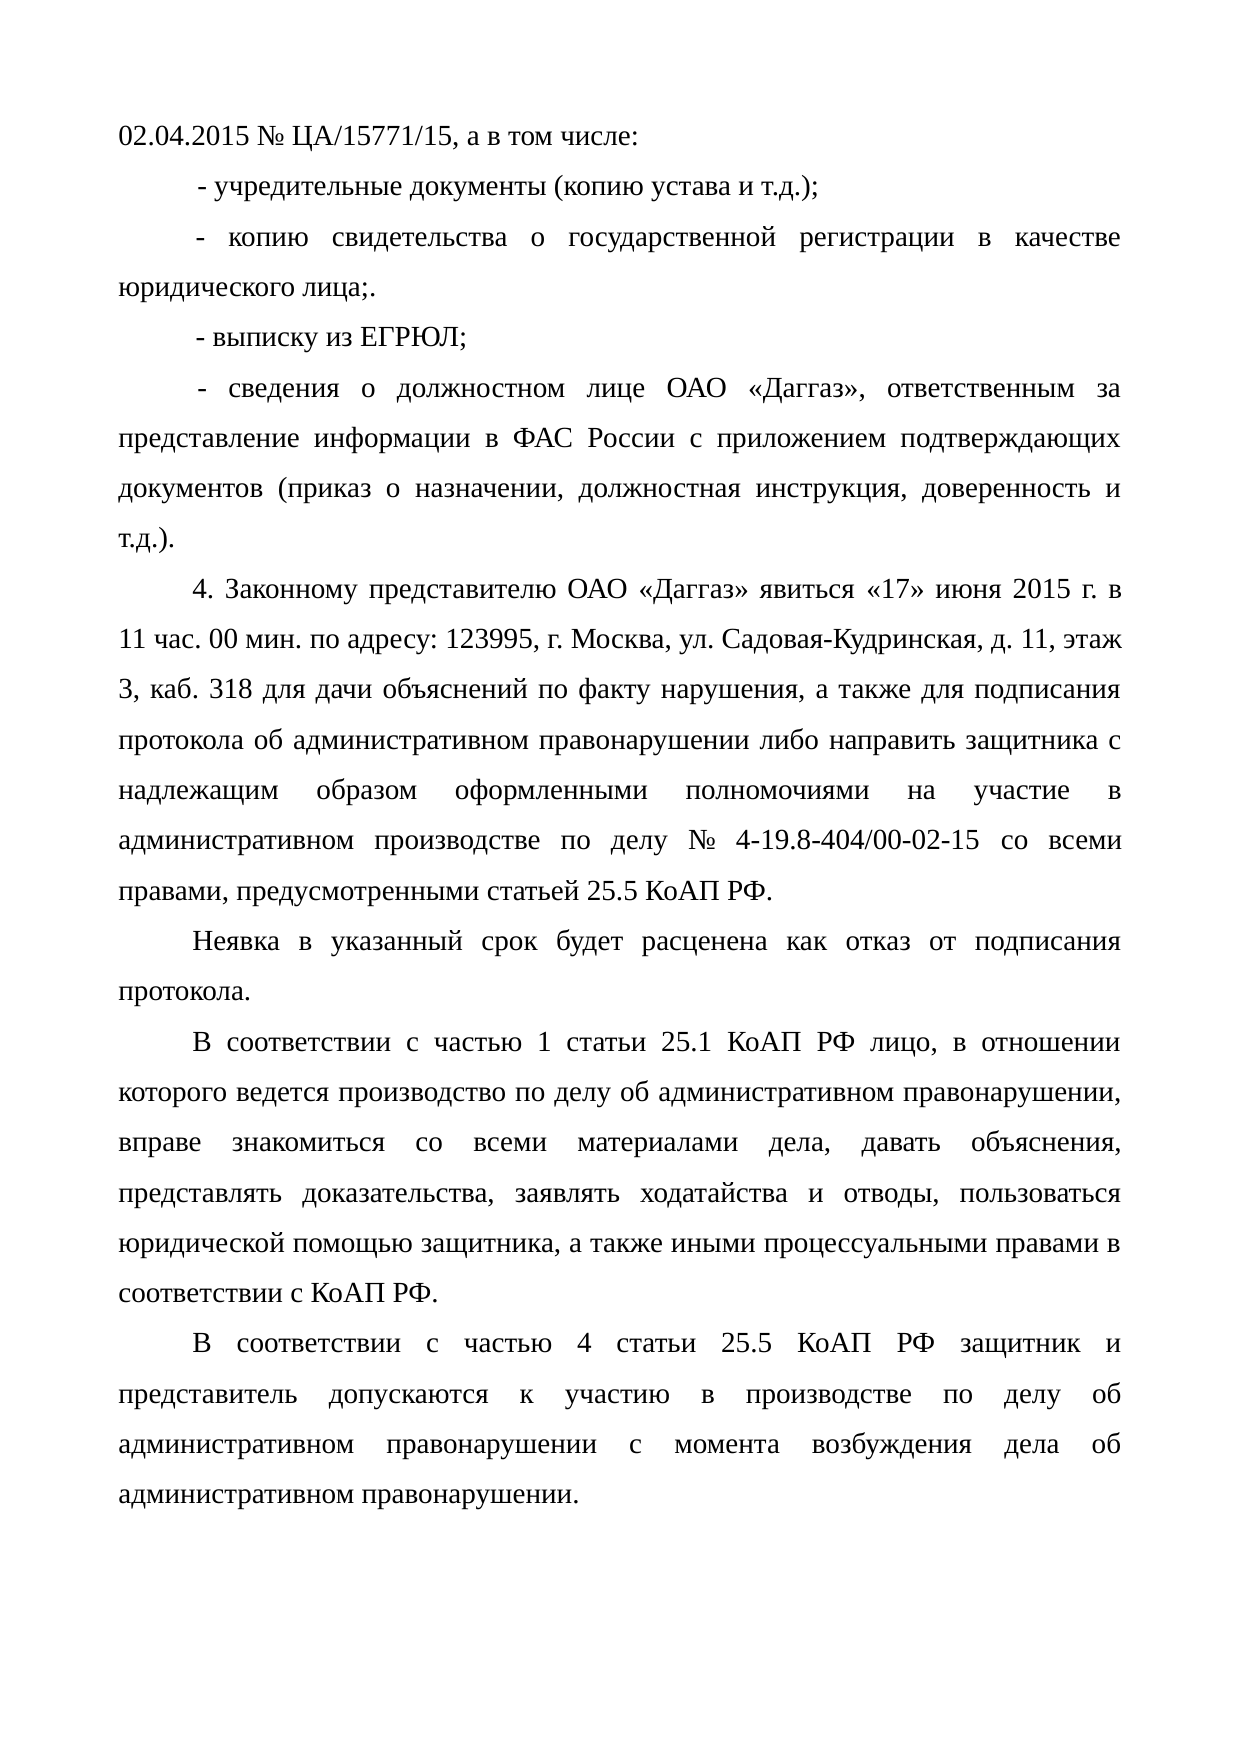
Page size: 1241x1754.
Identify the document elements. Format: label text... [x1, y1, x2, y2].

text Неявка в указанный срок будет расценена как отказ от подписания протокола. [118, 923, 1122, 1007]
text 4. Законному представителю ОАО «Даггаз» явиться «17» июня 2015 г. в 11 час. 00 мин. по адресу: 123995, г. Москва, ул. Садовая-Кудринская, д. 11, этаж 3, каб. 318 для дачи объяснений по факту нарушения, а также для подписания протокола об административном правонарушении либо направить защитника с надлежащим образом оформленными полномочиями на участие в административном производстве по делу № 4-19.8-404/00-02-15 со всеми правами, предусмотренными статьей 25.5 КоАП РФ. [118, 571, 1122, 906]
text В соответствии с частью 1 статьи 25.1 КоАП РФ лицо, в отношении которого ведется производство по делу об административном правонарушении, вправе знакомиться со всеми материалами дела, давать объяснения, представлять доказательства, заявлять ходатайства и отводы, пользоваться юридической помощью защитника, а также иными процессуальными правами в соответствии с КоАП РФ. [118, 1024, 1122, 1309]
text - сведения о должностном лице ОАО «Даггаз», ответственным за представление информации в ФАС России с приложением подтверждающих документов (приказ о назначении, должностная инструкция, доверенность и т.д.). [118, 370, 1122, 554]
text 02.04.2015 № ЦА/15771/15, а в том числе: [118, 118, 1122, 152]
text - копию свидетельства о государственной регистрации в качестве юридического лица;. [118, 219, 1122, 303]
text - выписку из ЕГРЮЛ; [118, 319, 1122, 353]
text - учредительные документы (копию устава и т.д.); [118, 168, 1122, 202]
text В соответствии с частью 4 статьи 25.5 КоАП РФ защитник и представитель допускаются к участию в производстве по делу об административном правонарушении с момента возбуждения дела об административном правонарушении. [118, 1326, 1122, 1510]
